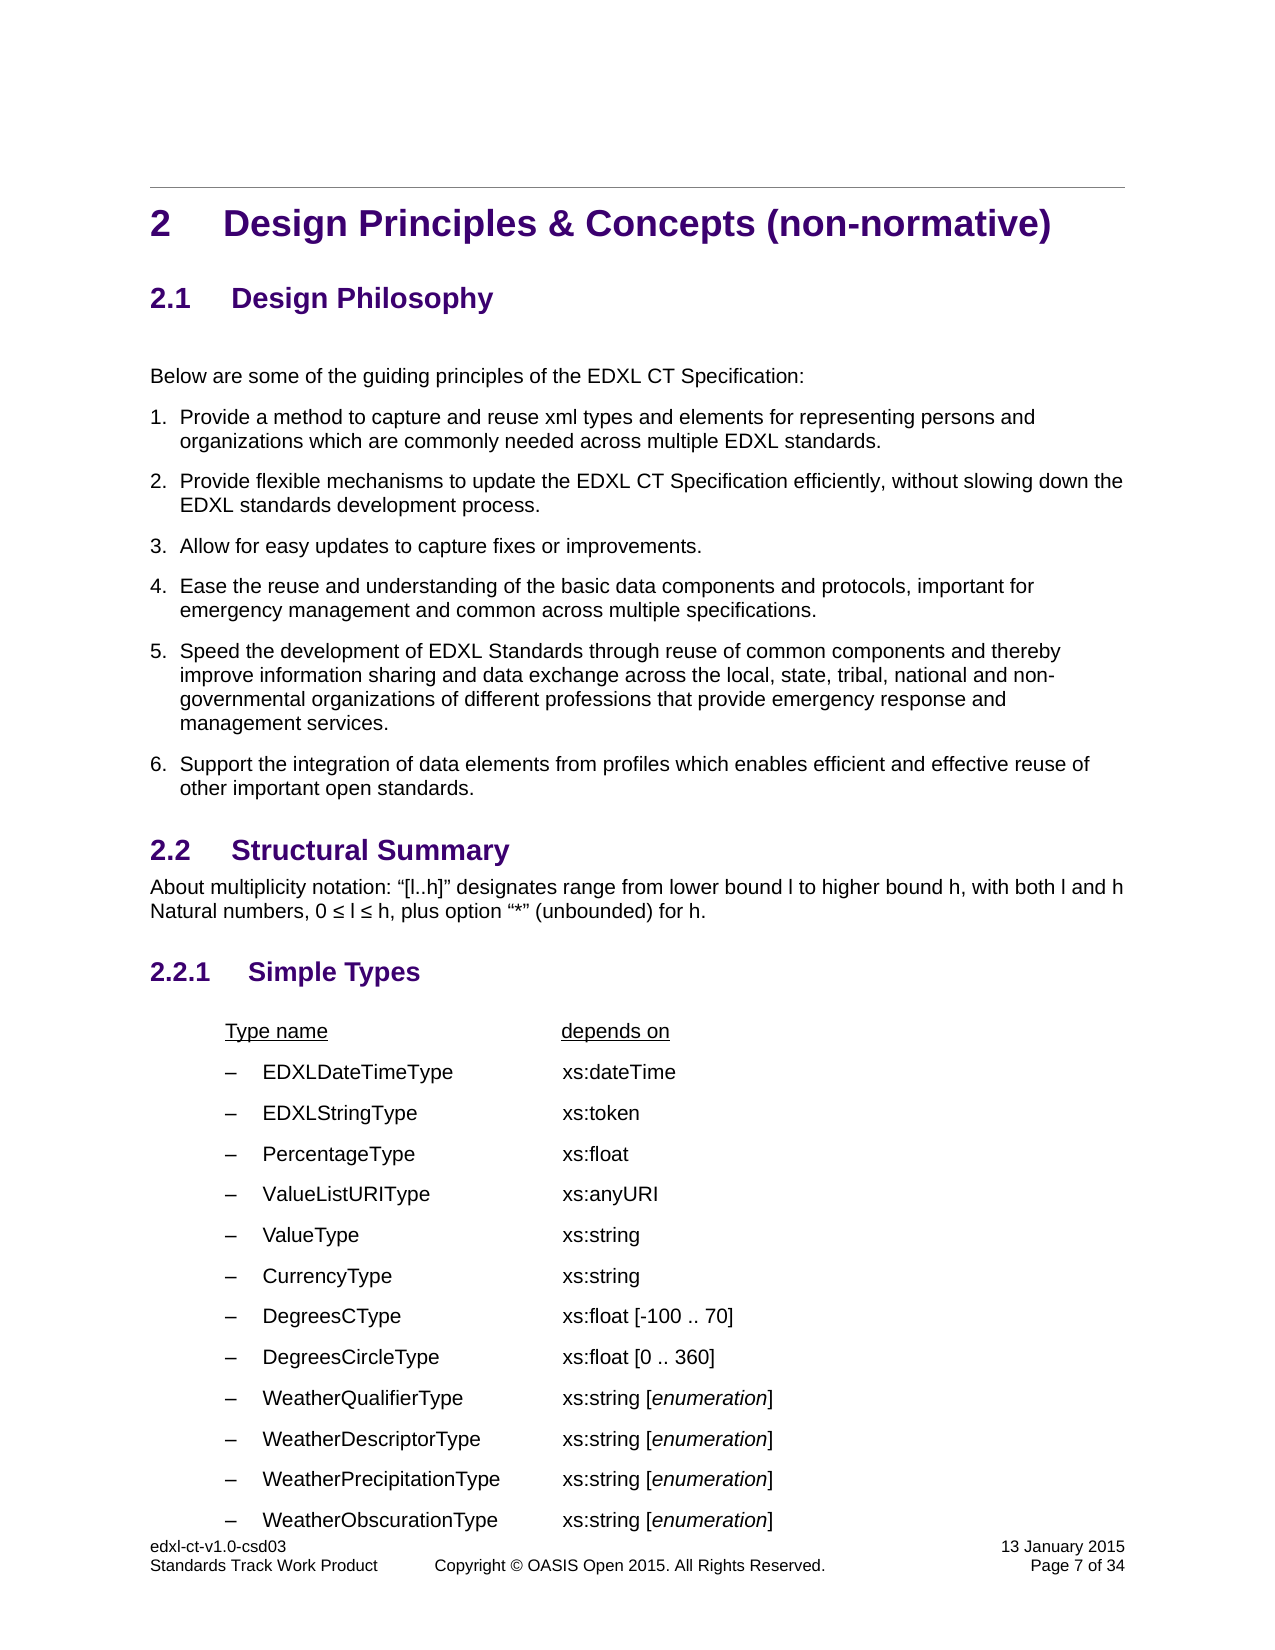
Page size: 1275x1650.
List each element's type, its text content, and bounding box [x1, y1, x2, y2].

text Below are some of the guiding principles of the EDXL CT Specification: [150, 364, 1125, 388]
list Provide a method to capture and reuse xml types and elements for representing persons and organizations which are commonly needed across multiple EDXL standards. [150, 404, 1125, 452]
list ValueListURIType xs:anyURI [225, 1182, 1125, 1206]
subtitle Structural Summary [150, 833, 1125, 866]
text About multiplicity notation: “[l..h]” designates range from lower bound l to higher bound h, with both l and h Natural numbers, 0 ≤ l ≤ h, plus option “*” (unbounded) for h. [150, 874, 1125, 922]
list DegreesCircleType xs:float [0 .. 360] [225, 1345, 1125, 1369]
list WeatherQualifierType xs:string [enumeration] [225, 1386, 1125, 1410]
list Allow for easy updates to capture fixes or improvements. [150, 534, 1125, 558]
list PercentageType xs:float [225, 1141, 1125, 1166]
list Ease the reuse and understanding of the basic data components and protocols, important for emergency management and common across multiple specifications. [150, 574, 1125, 622]
list DegreesCType xs:float [-100 .. 70] [225, 1304, 1125, 1328]
list EDXLDateTimeType xs:dateTime [225, 1060, 1125, 1084]
list WeatherPrecipitationType xs:string [enumeration] [225, 1467, 1125, 1491]
list Support the integration of data elements from profiles which enables efficient and effective reuse of other important open standards. [150, 751, 1125, 799]
subtitle Design Philosophy [150, 281, 1125, 315]
text Type name depends on [150, 1019, 1125, 1043]
list Provide flexible mechanisms to update the EDXL CT Specification efficiently, without slowing down the EDXL standards development process. [150, 469, 1125, 517]
list EDXLStringType xs:token [225, 1101, 1125, 1125]
list Speed the development of EDXL Standards through reuse of common components and thereby improve information sharing and data exchange across the local, state, tribal, national and non-governmental organizations of different professions that provide emergency response and management services. [150, 639, 1125, 735]
subtitle Design Principles & Concepts (non-normative) [150, 188, 1125, 244]
list WeatherDescriptorType xs:string [enumeration] [225, 1427, 1125, 1451]
list CurrencyType xs:string [225, 1264, 1125, 1288]
list WeatherObscurationType xs:string [enumeration] [225, 1508, 1125, 1532]
list ValueType xs:string [225, 1223, 1125, 1247]
subtitle Simple Types [150, 956, 1125, 987]
